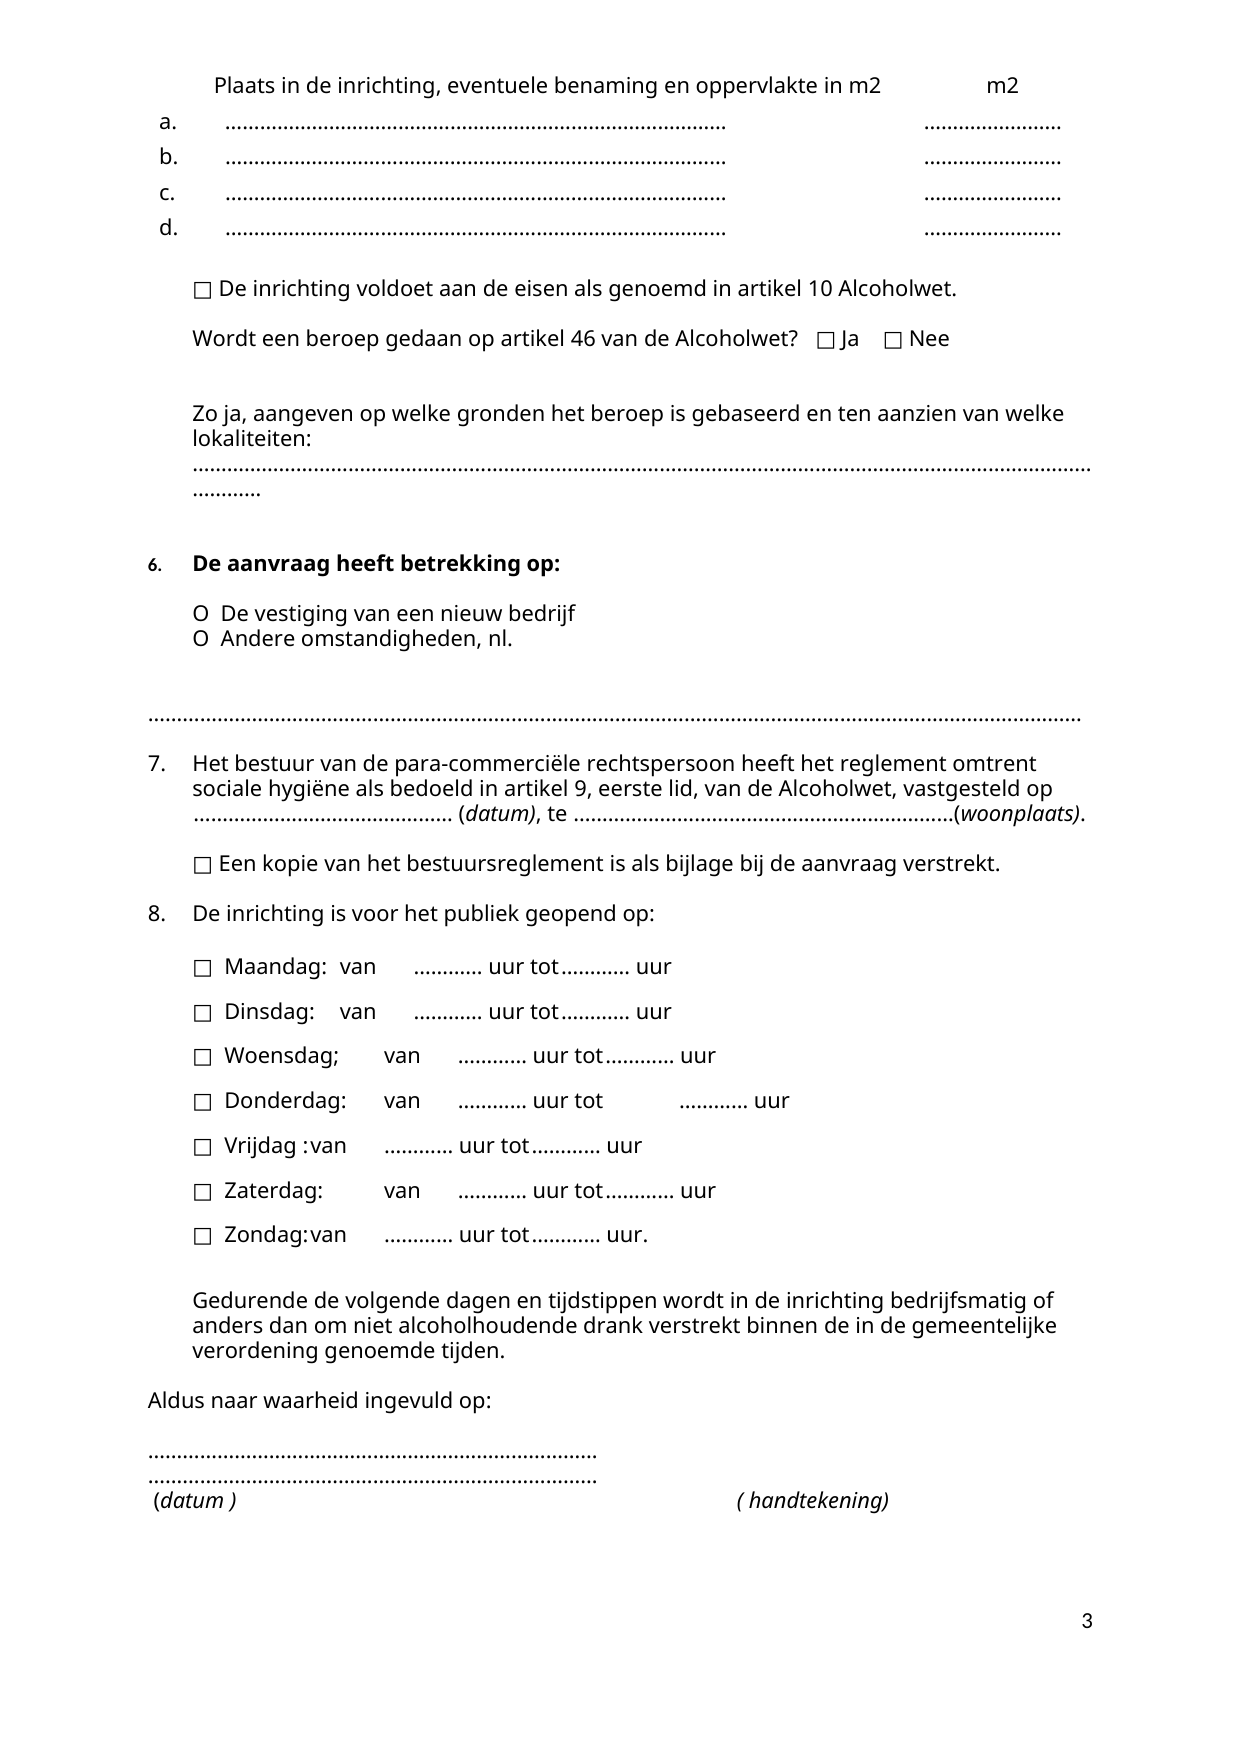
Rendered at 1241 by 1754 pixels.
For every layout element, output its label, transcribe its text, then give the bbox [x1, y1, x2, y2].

table_cell …………………… [912, 109, 1093, 144]
table_cell [202, 145, 214, 180]
text …………………………………………………………………… …………………………………………………………………… [148, 1439, 1093, 1489]
table_cell …………………… [912, 145, 1093, 180]
text (datum ) ( handtekening) [148, 1489, 1093, 1514]
table_cell a. [148, 109, 202, 144]
text 8. De inrichting is voor het publiek geopend op: [148, 901, 1093, 926]
table_header [148, 74, 202, 109]
table_header [807, 145, 901, 180]
text Gedurende de volgende dagen en tijdstippen wordt in de inrichting bedrijfsmatig of anders dan om niet alcoholhoudende drank verstrekt binnen de in de gemeentelijke verordening genoemde tijden. [192, 1289, 1093, 1364]
text O De vestiging van een nieuw bedrijf [192, 601, 1093, 626]
text □ Vrijdag : van ………… uur tot ………… uur [192, 1130, 1093, 1160]
text □ Een kopie van het bestuursreglement is als bijlage bij de aanvraag verstrekt. [148, 851, 1093, 876]
table_cell …………………… [912, 180, 1093, 216]
text O Andere omstandigheden, nl. [192, 626, 1093, 651]
text □ Dinsdag: van ………… uur tot ………… uur [192, 996, 1093, 1026]
table_cell [901, 180, 912, 216]
table_header …………………………………………………………………………… [214, 145, 807, 180]
table_cell [901, 216, 912, 251]
table_header [807, 216, 901, 251]
table_cell [901, 145, 912, 180]
table_cell [202, 180, 214, 216]
text □ Zaterdag: van ………… uur tot ………… uur [192, 1174, 1093, 1204]
table_cell …………………… [912, 216, 1093, 251]
text 7. Het bestuur van de para-commerciële rechtspersoon heeft het reglement omtrent sociale hygiëne als bedoeld in artikel 9, eerste lid, van de Alcoholwet, vastgesteld op [148, 751, 1093, 801]
table_cell d. [148, 216, 202, 251]
list De aanvraag heeft betrekking op: [148, 551, 1093, 576]
table_header Plaats in de inrichting, eventuele benaming en oppervlakte in m2 [202, 74, 912, 109]
text …………………………………………………………………………………………………………………………………………………… [192, 451, 1093, 501]
table_header …………………………………………………………………………… [214, 180, 807, 216]
table_cell b. [148, 145, 202, 180]
text □ Woensdag; van ………… uur tot ………… uur [192, 1041, 1093, 1070]
text □ Donderdag: van ………… uur tot ………… uur [192, 1085, 1093, 1115]
table_header m2 [912, 74, 1093, 109]
text ……………………………………… (datum), te …………………………………………………………(woonplaats). [148, 801, 1093, 826]
text Aldus naar waarheid ingevuld op: [148, 1389, 1093, 1414]
text □ Maandag: van ………… uur tot ………… uur [148, 951, 1093, 981]
text Zo ja, aangeven op welke gronden het beroep is gebaseerd en ten aanzien van welke lokaliteiten: [192, 401, 1093, 451]
table_cell [202, 216, 214, 251]
text □ Zondag: van ………… uur tot ………… uur. [192, 1219, 1093, 1249]
text Wordt een beroep gedaan op artikel 46 van de Alcoholwet? □ Ja □ Nee [192, 326, 1093, 351]
table_cell c. [148, 180, 202, 216]
text ……………………………………………………………………………………………………………………………………………… [148, 676, 1093, 726]
table_cell …………………………………………………………………………… [202, 109, 912, 144]
table_header …………………………………………………………………………… [214, 216, 807, 251]
text □ De inrichting voldoet aan de eisen als genoemd in artikel 10 Alcoholwet. [192, 276, 1093, 301]
table_header [807, 180, 901, 216]
